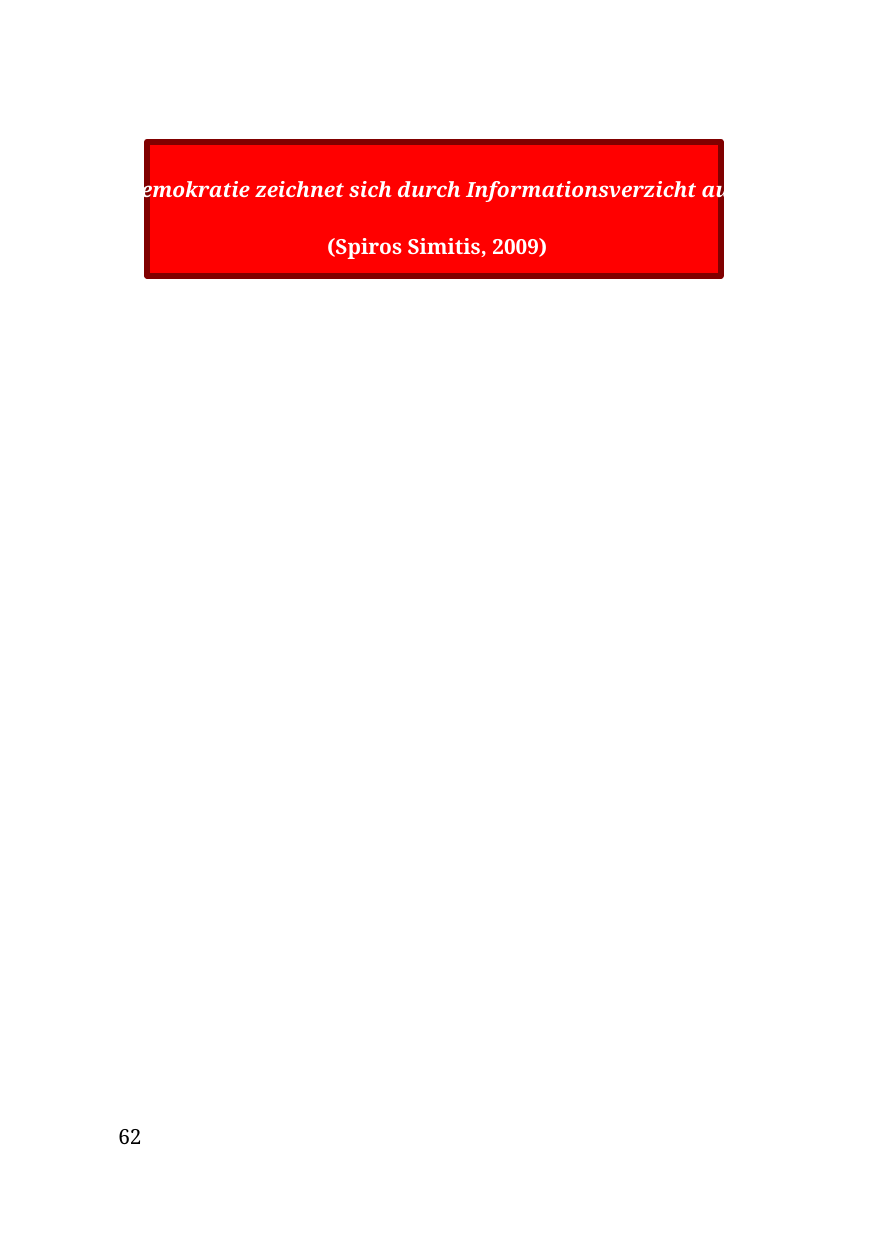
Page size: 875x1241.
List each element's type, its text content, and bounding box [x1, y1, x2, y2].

text (Spiros Simitis, 2009) [118, 232, 144, 260]
text (Spiros Simitis, 2009) [724, 232, 756, 260]
